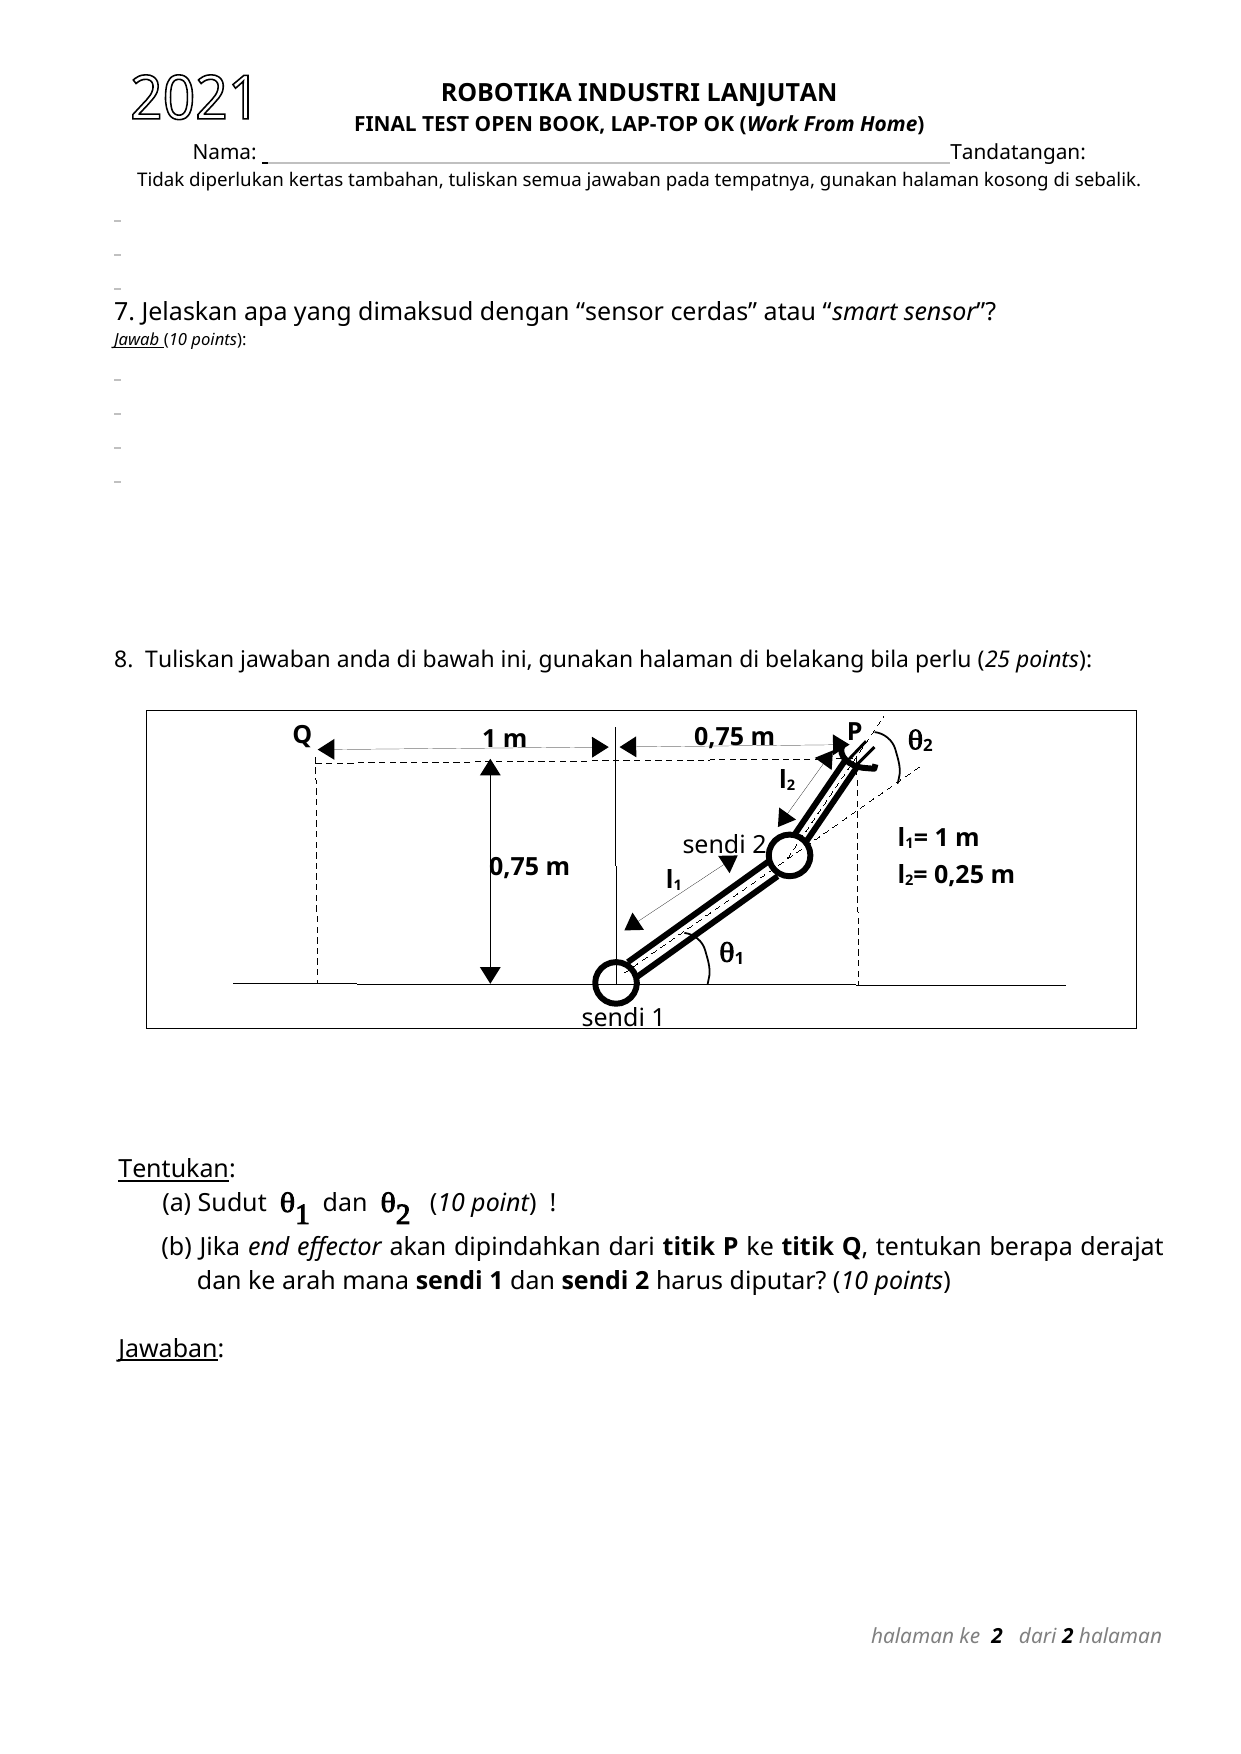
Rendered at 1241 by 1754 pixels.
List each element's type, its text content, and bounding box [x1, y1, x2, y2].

text (b) Jika end effector akan dipindahkan dari titik P ke titik Q, tentukan berapa derajat dan ke arah mana sendi 1 dan sendi 2 harus diputar? (10 points) [161, 1228, 1164, 1297]
text 7. Jelaskan apa yang dimaksud dengan “sensor cerdas” atau “smart sensor”? [114, 294, 1164, 328]
text Jawaban: [118, 1331, 1164, 1365]
text Tentukan: [118, 1151, 1164, 1185]
text (a) Sudut q1 dan q2 (10 point) ! [118, 1185, 1164, 1228]
text Jawab (10 points): [114, 328, 1164, 350]
text 8. Tuliskan jawaban anda di bawah ini, gunakan halaman di belakang bila perlu (25 points): [114, 643, 1164, 674]
